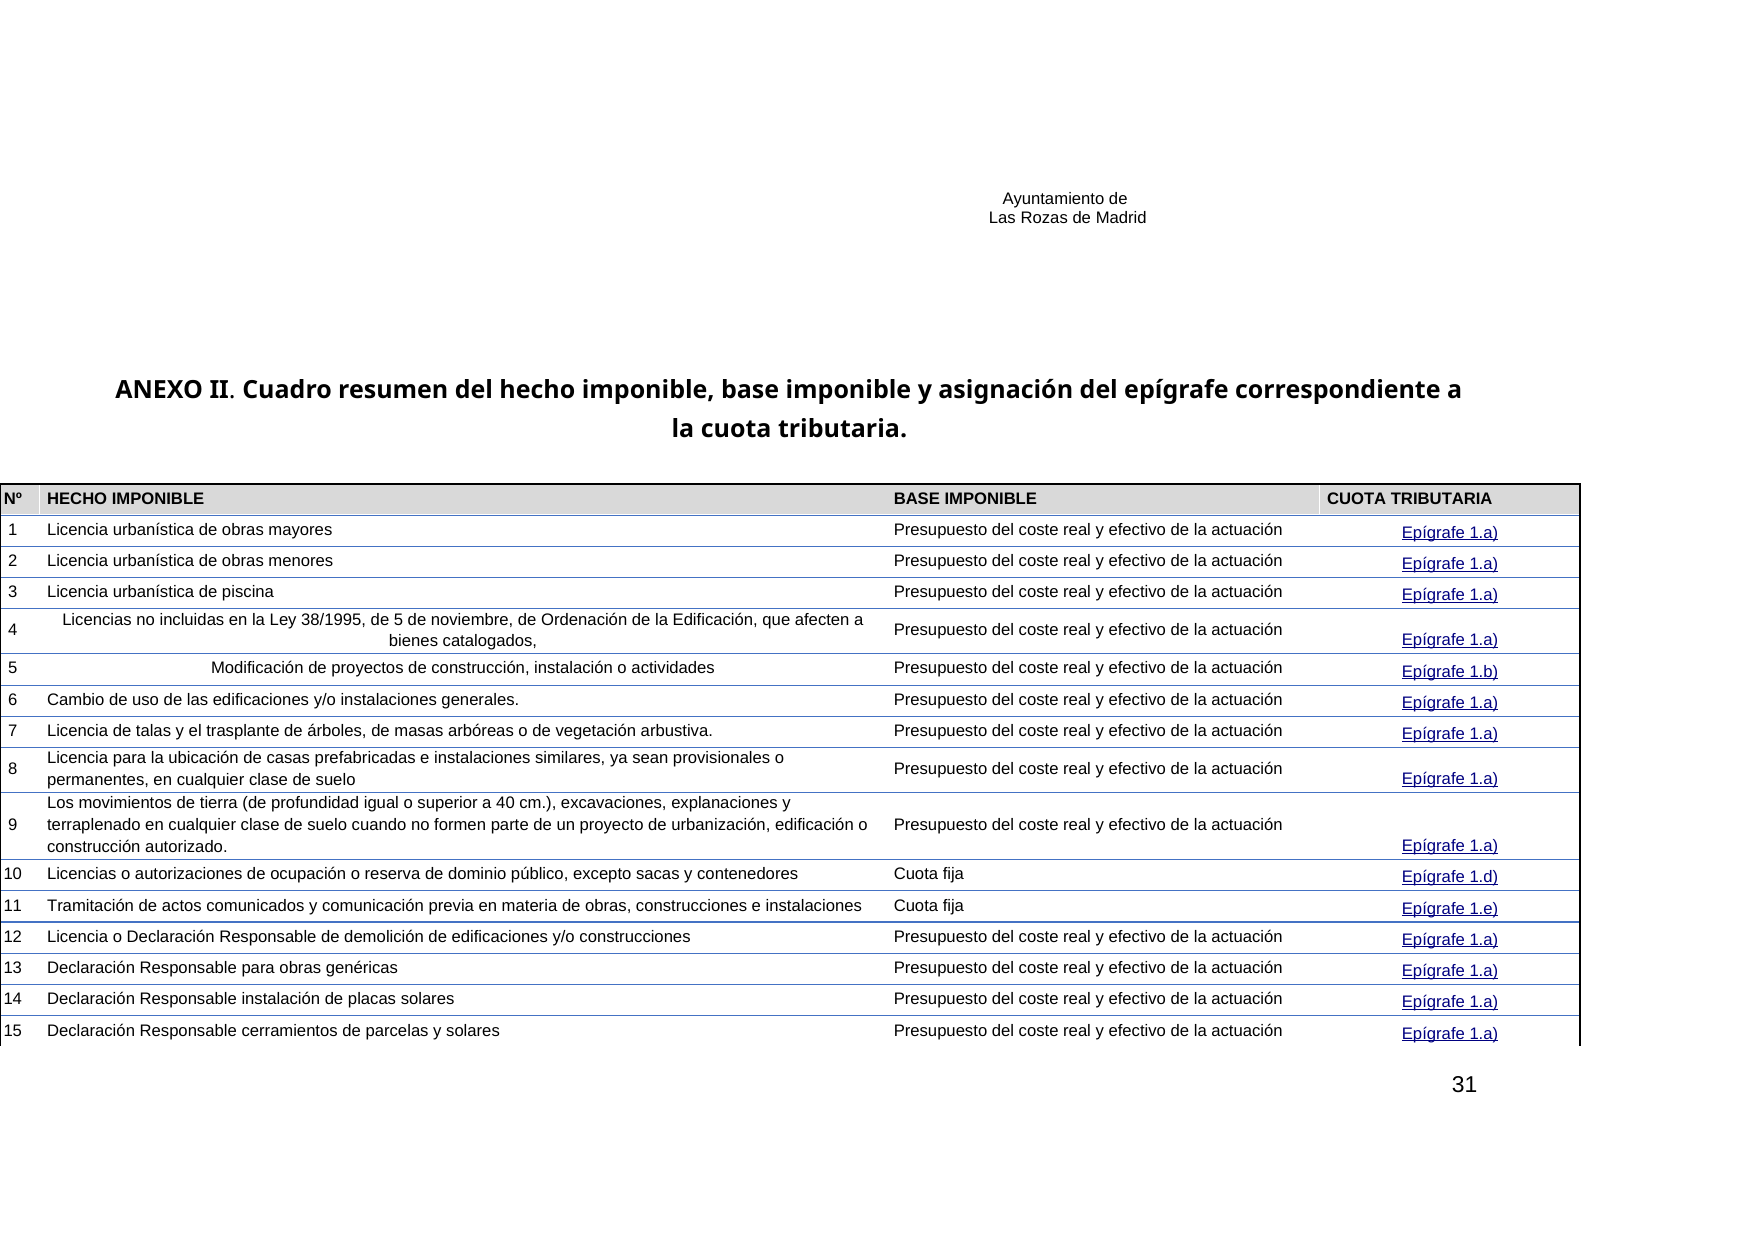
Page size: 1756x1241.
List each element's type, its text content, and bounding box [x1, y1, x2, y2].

table_cell Licencia para la ubicación de casas prefabricadas e instalaciones similares, ya sean provisionales o permanentes, en cualquier clase de suelo [40, 748, 886, 792]
table_cell 3 [1, 578, 39, 608]
table_cell Presupuesto del coste real y efectivo de la actuación [886, 654, 1319, 684]
table_cell Cuota fija [886, 860, 1319, 890]
table_cell Declaración Responsable cerramientos de parcelas y solares [40, 1016, 886, 1046]
table_cell Presupuesto del coste real y efectivo de la actuación [886, 516, 1319, 546]
table_cell Epígrafe 1.a) [1320, 686, 1579, 716]
table_header CUOTA TRIBUTARIA [1320, 485, 1579, 514]
table_header Nº [1, 485, 39, 514]
table_cell 4 [1, 609, 39, 653]
table_cell Epígrafe 1.a) [1320, 985, 1579, 1015]
table_cell Presupuesto del coste real y efectivo de la actuación [886, 686, 1319, 716]
table_cell Declaración Responsable para obras genéricas [40, 954, 886, 984]
table_cell Epígrafe 1.e) [1320, 891, 1579, 921]
table_cell 8 [1, 748, 39, 792]
table_cell 2 [1, 547, 39, 577]
table_cell Licencia urbanística de obras mayores [40, 516, 886, 546]
table_cell Epígrafe 1.a) [1320, 1016, 1579, 1046]
table_cell Presupuesto del coste real y efectivo de la actuación [886, 609, 1319, 653]
table_cell 14 [1, 985, 39, 1015]
table_cell Modificación de proyectos de construcción, instalación o actividades [40, 654, 886, 684]
table_cell Cuota fija [886, 891, 1319, 921]
table_cell Licencias no incluidas en la Ley 38/1995, de 5 de noviembre, de Ordenación de la Edificación, que afecten a bienes catalogados, [40, 609, 886, 653]
table_cell Presupuesto del coste real y efectivo de la actuación [886, 985, 1319, 1015]
table_cell Epígrafe 1.d) [1320, 860, 1579, 890]
table_cell 7 [1, 717, 39, 747]
table_cell Epígrafe 1.a) [1320, 578, 1579, 608]
table_cell Presupuesto del coste real y efectivo de la actuación [886, 954, 1319, 984]
table_cell 6 [1, 686, 39, 716]
table_cell Epígrafe 1.b) [1320, 654, 1579, 684]
table_cell Licencia urbanística de piscina [40, 578, 886, 608]
table_cell Epígrafe 1.a) [1320, 717, 1579, 747]
table_cell Presupuesto del coste real y efectivo de la actuación [886, 793, 1319, 859]
table_cell 9 [1, 793, 39, 859]
table_cell Presupuesto del coste real y efectivo de la actuación [886, 1016, 1319, 1046]
table_cell Epígrafe 1.a) [1320, 748, 1579, 792]
table_cell Epígrafe 1.a) [1320, 954, 1579, 984]
subtitle ANEXO II. Cuadro resumen del hecho imponible, base imponible y asignación del epígrafe correspondiente a la cuota tributaria. [101, 372, 1477, 445]
table_cell Licencia o Declaración Responsable de demolición de edificaciones y/o construcciones [40, 923, 886, 953]
table_cell Licencia urbanística de obras menores [40, 547, 886, 577]
table_cell Cambio de uso de las edificaciones y/o instalaciones generales. [40, 686, 886, 716]
table_cell Tramitación de actos comunicados y comunicación previa en materia de obras, construcciones e instalaciones [40, 891, 886, 921]
table_cell Epígrafe 1.a) [1320, 793, 1579, 859]
table_cell 1 [1, 516, 39, 546]
table_cell Declaración Responsable instalación de placas solares [40, 985, 886, 1015]
table_cell Epígrafe 1.a) [1320, 516, 1579, 546]
table_cell Epígrafe 1.a) [1320, 609, 1579, 653]
table_cell 13 [1, 954, 39, 984]
table_cell Epígrafe 1.a) [1320, 547, 1579, 577]
table_cell Presupuesto del coste real y efectivo de la actuación [886, 547, 1319, 577]
table_cell Presupuesto del coste real y efectivo de la actuación [886, 578, 1319, 608]
table_cell Presupuesto del coste real y efectivo de la actuación [886, 748, 1319, 792]
table_cell Licencias o autorizaciones de ocupación o reserva de dominio público, excepto sacas y contenedores [40, 860, 886, 890]
table_cell Los movimientos de tierra (de profundidad igual o superior a 40 cm.), excavaciones, explanaciones y terraplenado en cualquier clase de suelo cuando no formen parte de un proyecto de urbanización, edificación o construcción autorizado. [40, 793, 886, 859]
table_header HECHO IMPONIBLE [40, 485, 886, 514]
table_cell 15 [1, 1016, 39, 1046]
table_cell 10 [1, 860, 39, 890]
table_cell Presupuesto del coste real y efectivo de la actuación [886, 923, 1319, 953]
table_cell 11 [1, 891, 39, 921]
table_cell Epígrafe 1.a) [1320, 923, 1579, 953]
table_cell Licencia de talas y el trasplante de árboles, de masas arbóreas o de vegetación arbustiva. [40, 717, 886, 747]
table_header BASE IMPONIBLE [886, 485, 1319, 514]
table_cell 12 [1, 923, 39, 953]
table_cell 5 [1, 654, 39, 684]
table_cell Presupuesto del coste real y efectivo de la actuación [886, 717, 1319, 747]
